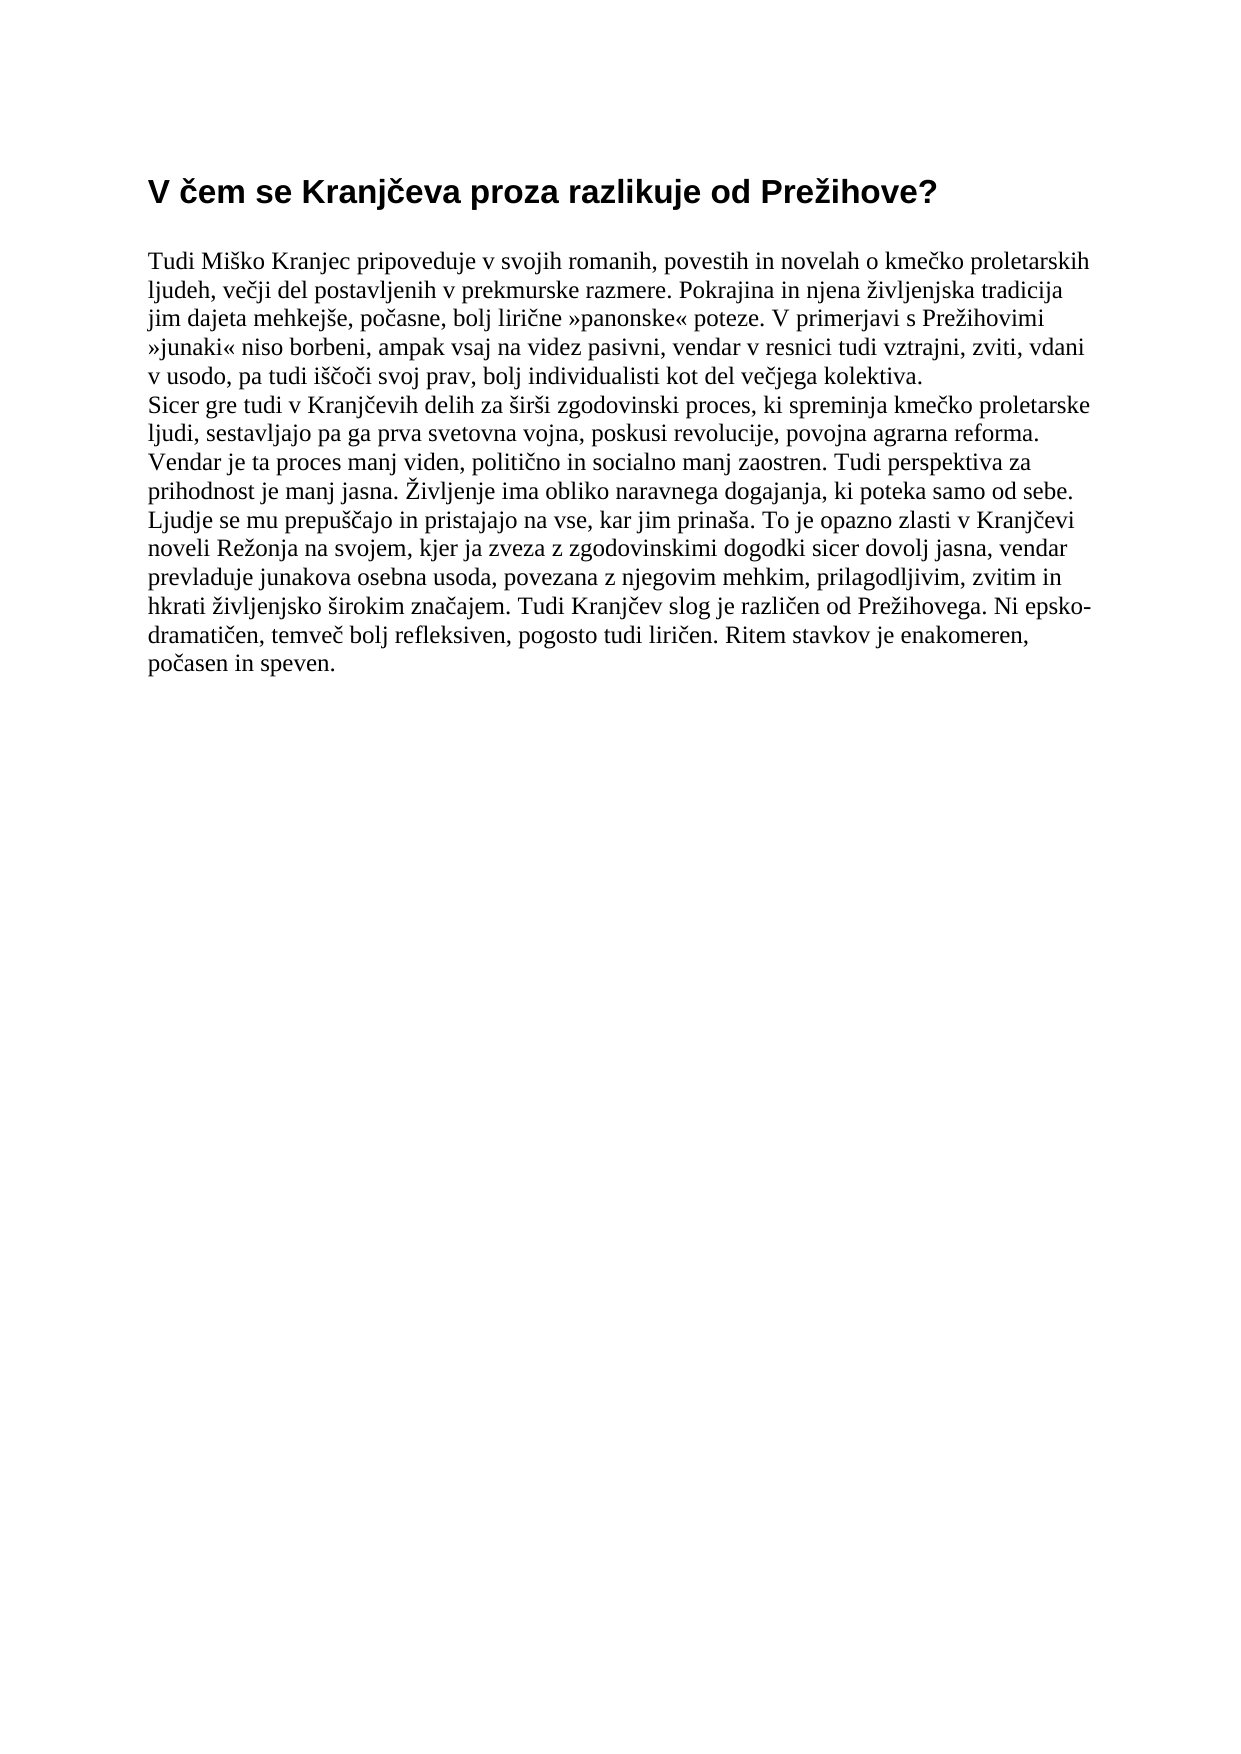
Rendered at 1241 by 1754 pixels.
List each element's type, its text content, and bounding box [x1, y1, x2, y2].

text Sicer gre tudi v Kranjčevih delih za širši zgodovinski proces, ki spreminja kmečko proletarske ljudi, sestavljajo pa ga prva svetovna vojna, poskusi revolucije, povojna agrarna reforma. Vendar je ta proces manj viden, politično in socialno manj zaostren. Tudi perspektiva za prihodnost je manj jasna. Življenje ima obliko naravnega dogajanja, ki poteka samo od sebe. Ljudje se mu prepuščajo in pristajajo na vse, kar jim prinaša. To je opazno zlasti v Kranjčevi noveli Režonja na svojem, kjer ja zveza z zgodovinskimi dogodki sicer dovolj jasna, vendar prevladuje junakova osebna usoda, povezana z njegovim mehkim, prilagodljivim, zvitim in hkrati življenjsko širokim značajem. Tudi Kranjčev slog je različen od Prežihovega. Ni epsko-dramatičen, temveč bolj refleksiven, pogosto tudi liričen. Ritem stavkov je enakomeren, počasen in speven. [148, 390, 1093, 677]
text Tudi Miško Kranjec pripoveduje v svojih romanih, povestih in novelah o kmečko proletarskih ljudeh, večji del postavljenih v prekmurske razmere. Pokrajina in njena življenjska tradicija jim dajeta mehkejše, počasne, bolj lirične »panonske« poteze. V primerjavi s Prežihovimi »junaki« niso borbeni, ampak vsaj na videz pasivni, vendar v resnici tudi vztrajni, zviti, vdani v usodo, pa tudi iščoči svoj prav, bolj individualisti kot del večjega kolektiva. [148, 246, 1093, 390]
subtitle V čem se Kranjčeva proza razlikuje od Prežihove? [148, 173, 1093, 211]
